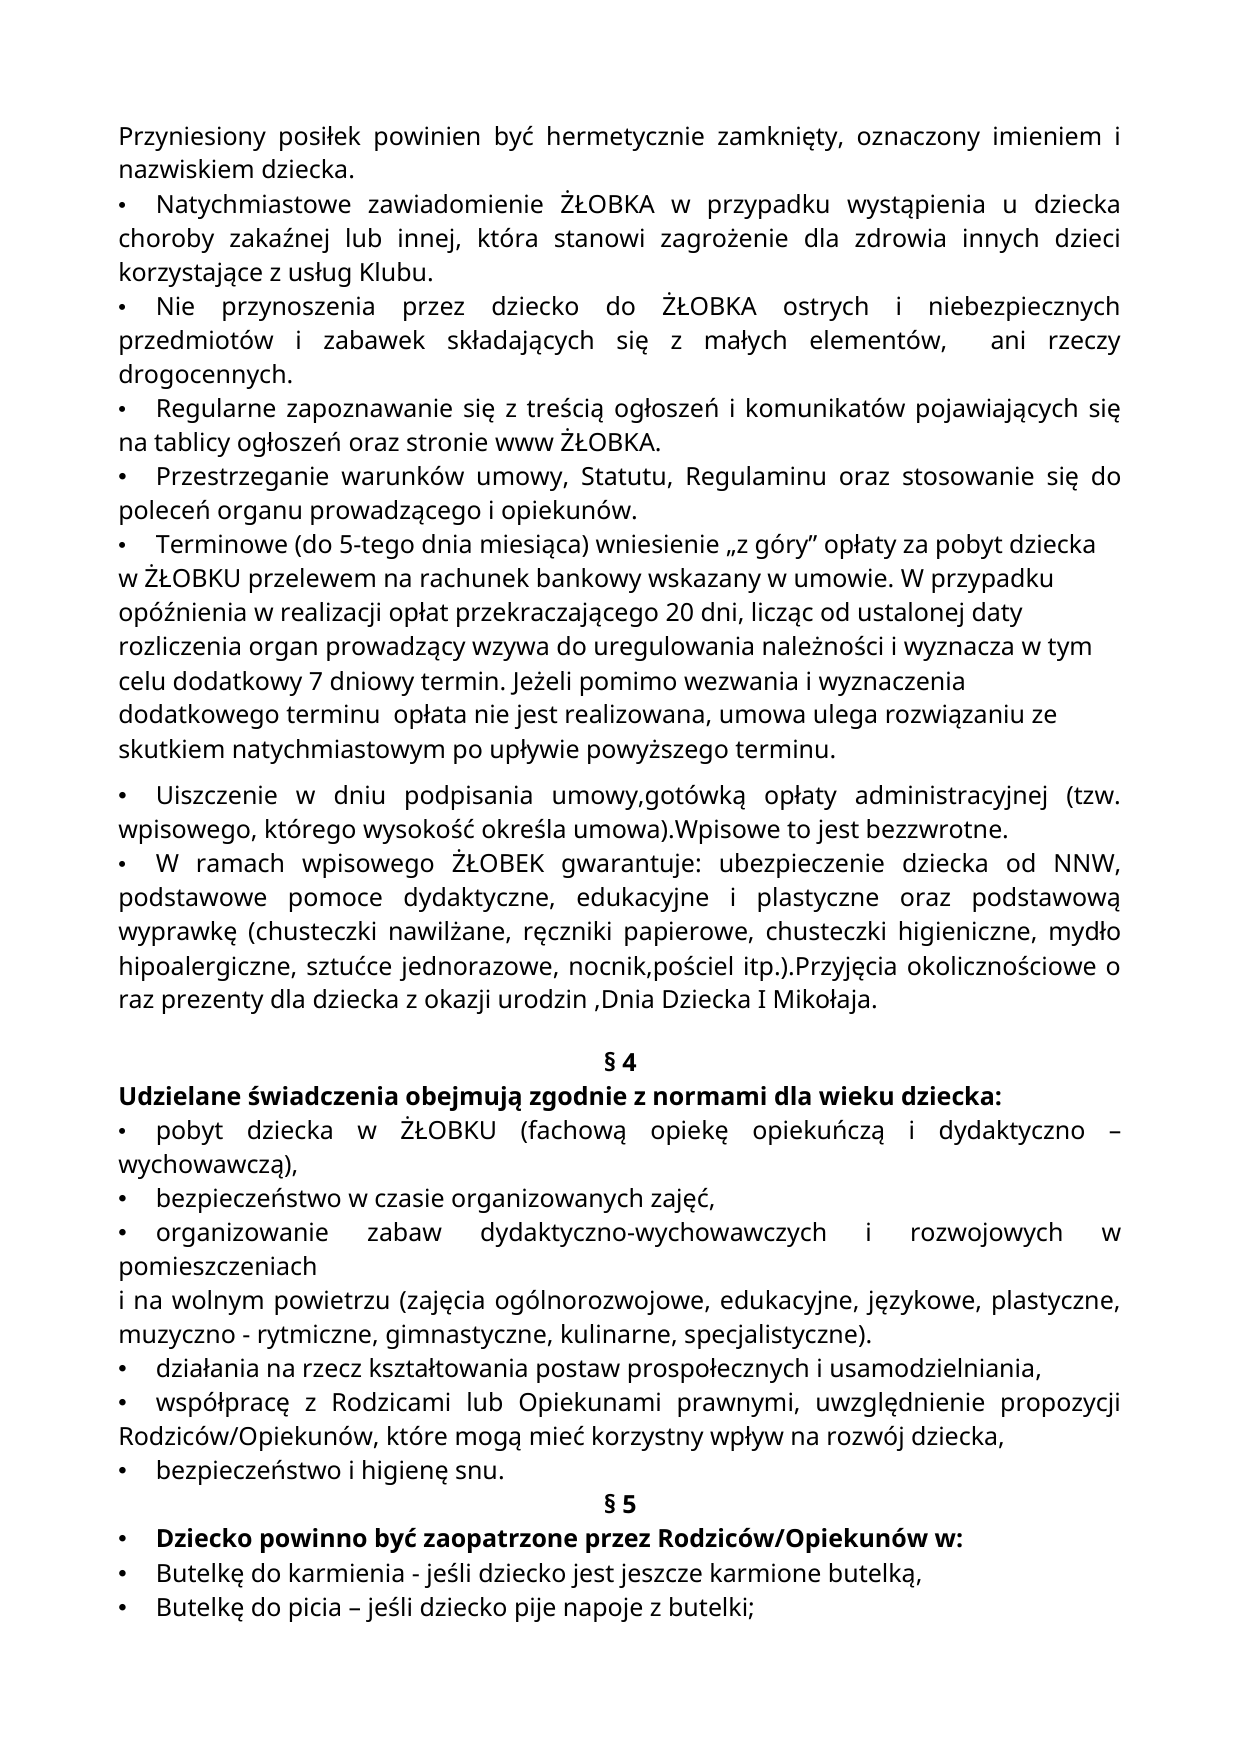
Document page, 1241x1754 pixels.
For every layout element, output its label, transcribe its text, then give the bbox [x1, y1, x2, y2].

list Uiszczenie w dniu podpisania umowy,gotówką opłaty administracyjnej (tzw. wpisowego, którego wysokość określa umowa).Wpisowe to jest bezzwrotne. [81, 778, 1122, 846]
list Przestrzeganie warunków umowy, Statutu, Regulaminu oraz stosowanie się do poleceń organu prowadzącego i opiekunów. [81, 459, 1122, 527]
list bezpieczeństwo w czasie organizowanych zajęć, [81, 1181, 1122, 1214]
list pobyt dziecka w ŻŁOBKU (fachową opiekę opiekuńczą i dydaktyczno – wychowawczą), [81, 1112, 1122, 1181]
text § 5 [118, 1487, 1122, 1521]
list Przyniesiony posiłek powinien być hermetycznie zamknięty, oznaczony imieniem i nazwiskiem dziecka. [81, 118, 1122, 186]
list Natychmiastowe zawiadomienie ŻŁOBKA w przypadku wystąpienia u dziecka choroby zakaźnej lub innej, która stanowi zagrożenie dla zdrowia innych dzieci korzystające z usług Klubu. [81, 186, 1122, 288]
list organizowanie zabaw dydaktyczno-wychowawczych i rozwojowych w pomieszczeniach i na wolnym powietrzu (zajęcia ogólnorozwojowe, edukacyjne, językowe, plastyczne, muzyczno - rytmiczne, gimnastyczne, kulinarne, specjalistyczne). [81, 1214, 1122, 1351]
list Butelkę do karmienia - jeśli dziecko jest jeszcze karmione butelką, [81, 1555, 1122, 1589]
list działania na rzecz kształtowania postaw prospołecznych i usamodzielniania, [81, 1351, 1122, 1385]
list Dziecko powinno być zaopatrzone przez Rodziców/Opiekunów w: [81, 1521, 1122, 1555]
list bezpieczeństwo i higienę snu. [81, 1453, 1122, 1487]
text § 4 [118, 1044, 1122, 1078]
list W ramach wpisowego ŻŁOBEK gwarantuje: ubezpieczenie dziecka od NNW, podstawowe pomoce dydaktyczne, edukacyjne i plastyczne oraz podstawową wyprawkę (chusteczki nawilżane, ręczniki papierowe, chusteczki higieniczne, mydło hipoalergiczne, sztućce jednorazowe, nocnik,pościel itp.).Przyjęcia okolicznościowe o raz prezenty dla dziecka z okazji urodzin ,Dnia Dziecka I Mikołaja. [81, 846, 1122, 1016]
list Regularne zapoznawanie się z treścią ogłoszeń i komunikatów pojawiających się na tablicy ogłoszeń oraz stronie www ŻŁOBKA. [81, 391, 1122, 459]
list współpracę z Rodzicami lub Opiekunami prawnymi, uwzględnienie propozycji Rodziców/Opiekunów, które mogą mieć korzystny wpływ na rozwój dziecka, [81, 1385, 1122, 1453]
list Nie przynoszenia przez dziecko do ŻŁOBKA ostrych i niebezpiecznych przedmiotów i zabawek składających się z małych elementów, ani rzeczy drogocennych. [81, 288, 1122, 391]
text Udzielane świadczenia obejmują zgodnie z normami dla wieku dziecka: [118, 1078, 1122, 1112]
list Terminowe (do 5-tego dnia miesiąca) wniesienie „z góry” opłaty za pobyt dziecka w ŻŁOBKU przelewem na rachunek bankowy wskazany w umowie. W przypadku opóźnienia w realizacji opłat przekraczającego 20 dni, licząc od ustalonej daty rozliczenia organ prowadzący wzywa do uregulowania należności i wyznacza w tym celu dodatkowy 7 dniowy termin. Jeżeli pomimo wezwania i wyznaczenia dodatkowego terminu opłata nie jest realizowana, umowa ulega rozwiązaniu ze skutkiem natychmiastowym po upływie powyższego terminu. [81, 527, 1122, 765]
list Butelkę do picia – jeśli dziecko pije napoje z butelki; [81, 1589, 1122, 1623]
